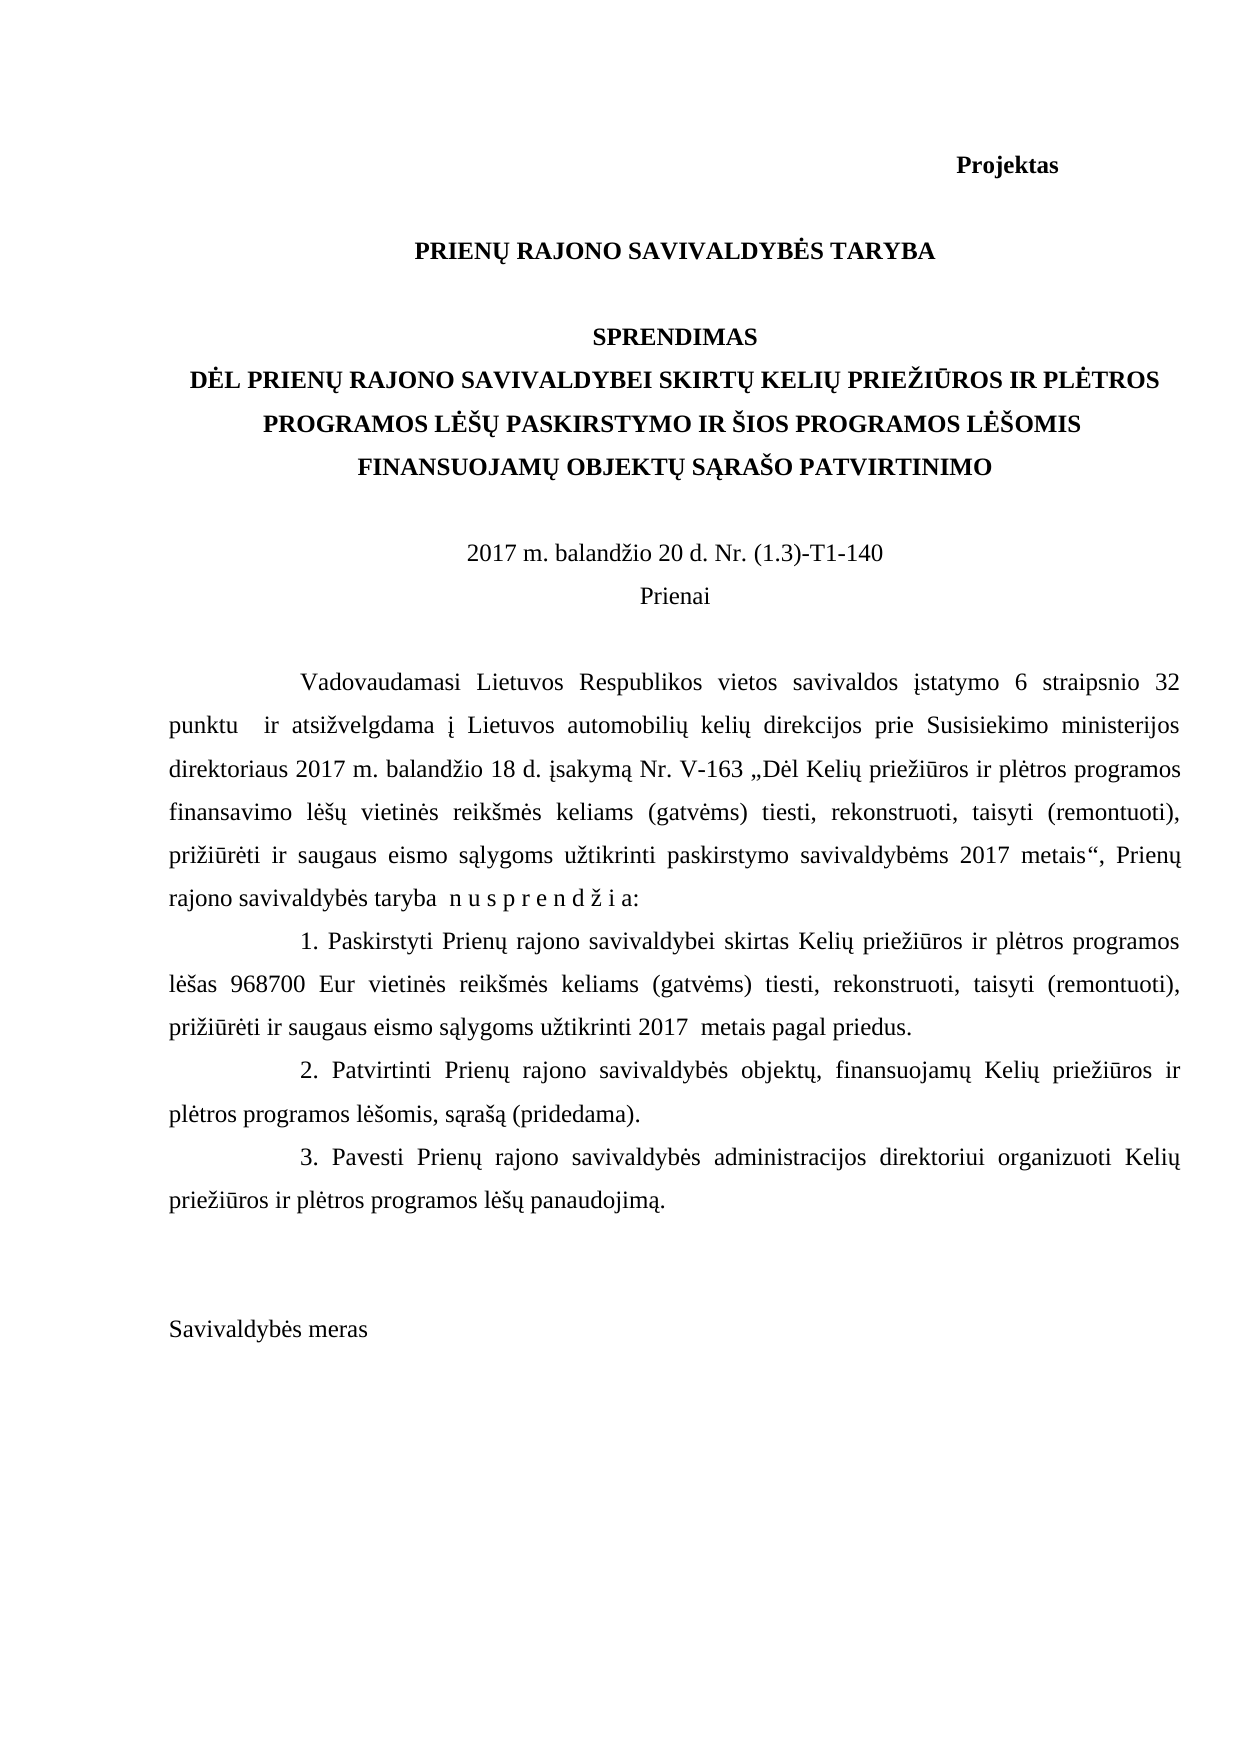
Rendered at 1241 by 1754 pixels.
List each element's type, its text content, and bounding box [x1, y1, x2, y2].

text 2017 m. balandžio 20 d. Nr. (1.3)-T1-140 [169, 538, 1181, 567]
text Vadovaudamasi Lietuvos Respublikos vietos savivaldos įstatymo 6 straipsnio 32 punktu ir atsižvelgdama į Lietuvos automobilių kelių direkcijos prie Susisiekimo ministerijos direktoriaus 2017 m. balandžio 18 d. įsakymą Nr. V-163 „Dėl Kelių priežiūros ir plėtros programos finansavimo lėšų vietinės reikšmės keliams (gatvėms) tiesti, rekonstruoti, taisyti (remontuoti), prižiūrėti ir saugaus eismo sąlygoms užtikrinti paskirstymo savivaldybėms 2017 metais“, Prienų rajono savivaldybės taryba n u s p r e n d ž i a: [169, 667, 1181, 912]
text 1. Paskirstyti Prienų rajono savivaldybei skirtas Kelių priežiūros ir plėtros programos lėšas 968700 Eur vietinės reikšmės keliams (gatvėms) tiesti, rekonstruoti, taisyti (remontuoti), prižiūrėti ir saugaus eismo sąlygoms užtikrinti 2017 metais pagal priedus. [169, 926, 1181, 1041]
text Prienai [169, 581, 1181, 610]
text Sprendimas [169, 322, 1181, 351]
text 3. Pavesti Prienų rajono savivaldybės administracijos direktoriui organizuoti Kelių priežiūros ir plėtros programos lėšų panaudojimą. [169, 1142, 1181, 1214]
text 2. Patvirtinti Prienų rajono savivaldybės objektų, finansuojamų Kelių priežiūros ir plėtros programos lėšomis, sąrašą (pridedama). [169, 1056, 1181, 1127]
text PRIENŲ RAJONO SAVIVALDYBĖS TARYBA [169, 236, 1181, 265]
text Projektas [169, 150, 1181, 179]
text Savivaldybės meras [169, 1314, 1181, 1343]
text FINANSUOJAMŲ OBJEKTŲ SĄRAŠO PATVIRTINIMO [169, 452, 1181, 481]
text DĖL PRIENŲ RAJONO SAVIVALDYBEI SKIRTŲ KELIŲ PRIEŽIŪROS IR PLĖTROS PROGRAMOS LĖŠŲ PASKIRSTYMO IR ŠIOS PROGRAMOS LĖŠOMIS [169, 366, 1181, 437]
